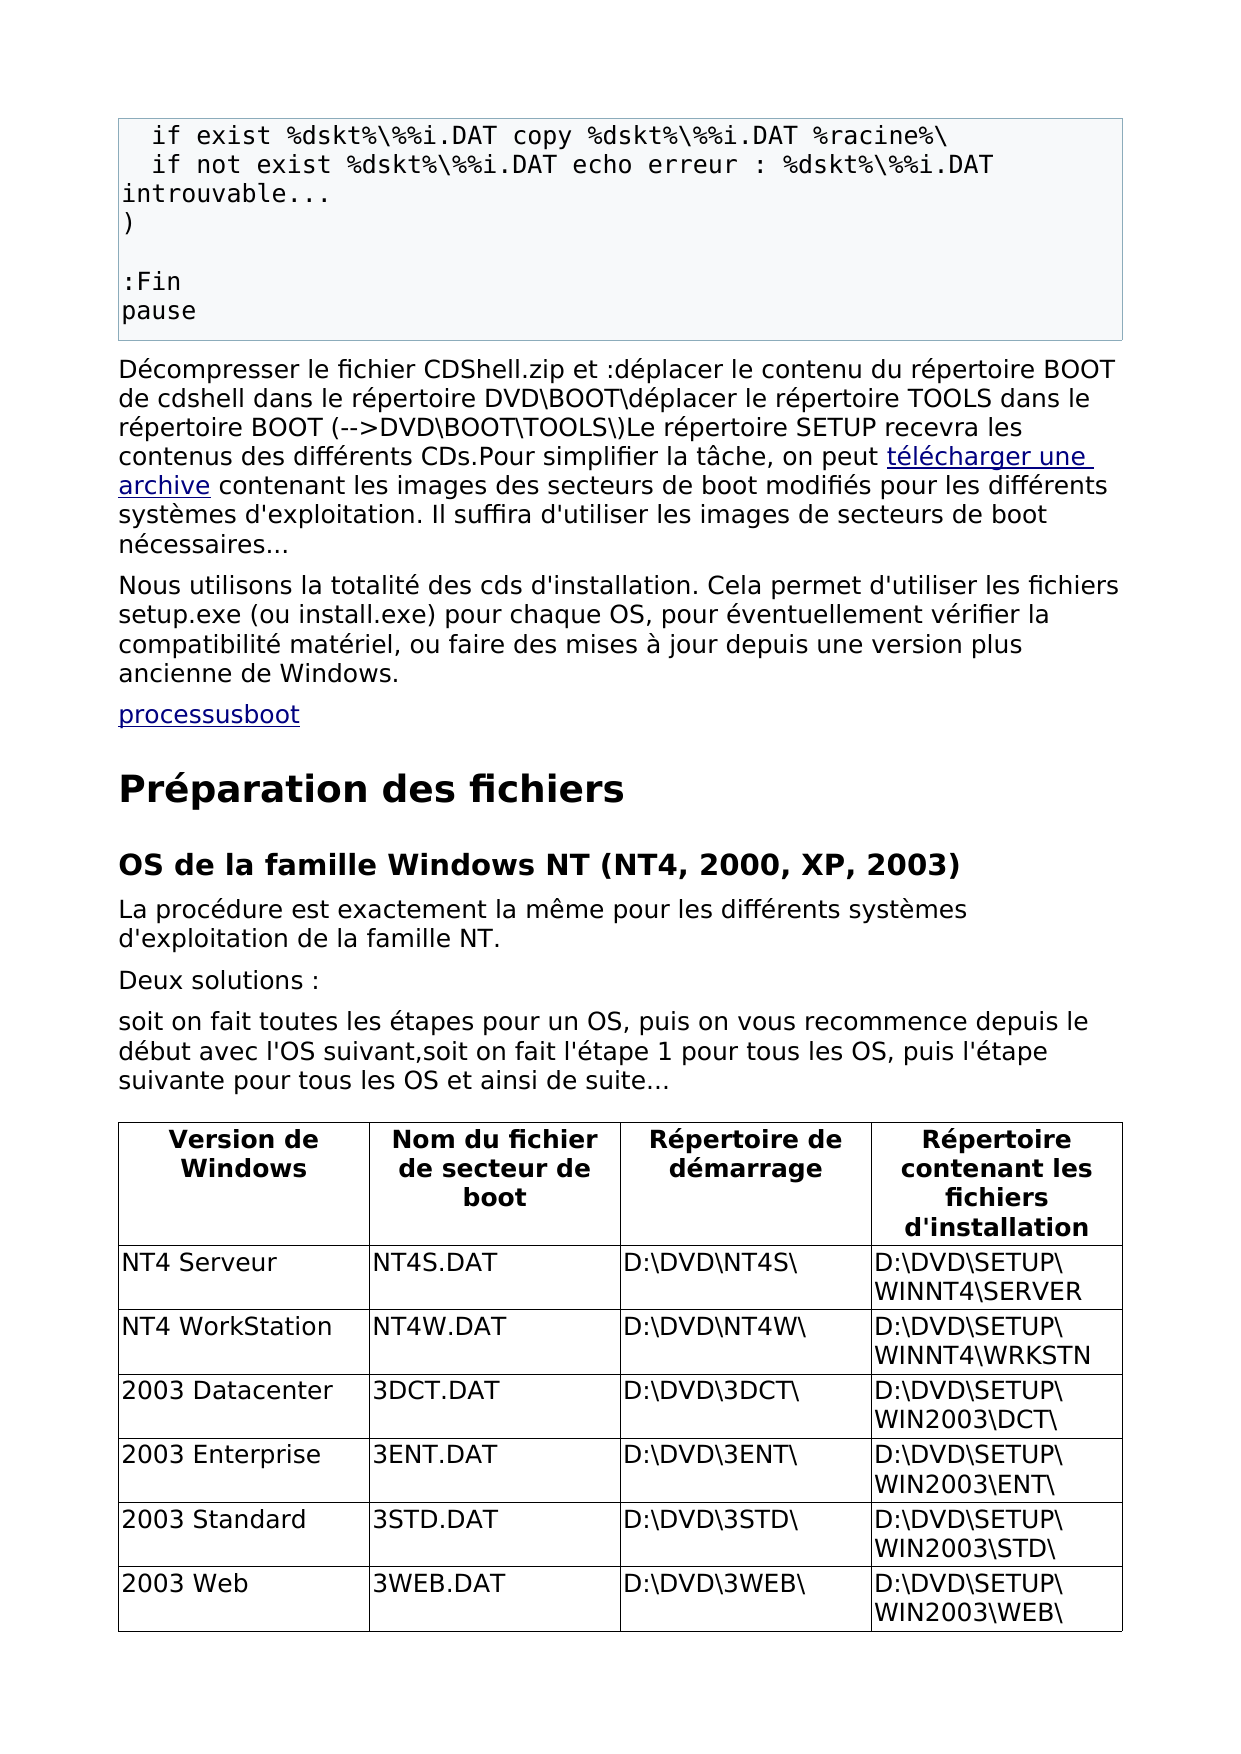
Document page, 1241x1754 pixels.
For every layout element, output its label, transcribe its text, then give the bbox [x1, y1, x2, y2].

text processusboot [118, 701, 1122, 730]
subtitle OS de la famille Windows NT (NT4, 2000, XP, 2003) [118, 848, 1122, 882]
table_header if exist %dskt%\%%i.DAT copy %dskt%\%%i.DAT %racine%\ if not exist %dskt%\%%i.DAT echo erreur : %dskt%\%%i.DAT introuvable... ) :Fin pause [119, 119, 1122, 340]
table_cell NT4S.DAT [370, 1246, 620, 1309]
table_cell 3DCT.DAT [370, 1375, 620, 1438]
text Décompresser le fichier CDShell.zip et :déplacer le contenu du répertoire BOOT de cdshell dans le répertoire DVD\BOOT\déplacer le répertoire TOOLS dans le répertoire BOOT (-->DVD\BOOT\TOOLS\)Le répertoire SETUP recevra les contenus des différents CDs.Pour simplifier la tâche, on peut télécharger une archive contenant les images des secteurs de boot modifiés pour les différents systèmes d'exploitation. Il suffira d'utiliser les images de secteurs de boot nécessaires... [118, 355, 1122, 559]
table_cell D:\DVD\SETUP\WINNT4\SERVER [872, 1246, 1122, 1309]
text Deux solutions : [118, 966, 1122, 995]
table_cell 2003 Enterprise [119, 1439, 369, 1502]
table_header Répertoire de démarrage [621, 1123, 871, 1245]
table_cell D:\DVD\3ENT\ [621, 1439, 871, 1502]
table_cell D:\DVD\3WEB\ [621, 1567, 871, 1631]
table_header Répertoire contenant les fichiers d'installation [872, 1123, 1122, 1245]
table_cell D:\DVD\SETUP\WIN2003\DCT\ [872, 1375, 1122, 1438]
table_cell D:\DVD\SETUP\WIN2003\STD\ [872, 1503, 1122, 1566]
table_cell D:\DVD\SETUP\WIN2003\WEB\ [872, 1567, 1122, 1631]
table_cell 3WEB.DAT [370, 1567, 620, 1631]
table_cell 2003 Datacenter [119, 1375, 369, 1438]
table_cell NT4 WorkStation [119, 1310, 369, 1373]
table_cell D:\DVD\3STD\ [621, 1503, 871, 1566]
table_cell 2003 Standard [119, 1503, 369, 1566]
table_cell 2003 Web [119, 1567, 369, 1631]
table_cell 3STD.DAT [370, 1503, 620, 1566]
text soit on fait toutes les étapes pour un OS, puis on vous recommence depuis le début avec l'OS suivant,soit on fait l'étape 1 pour tous les OS, puis l'étape suivante pour tous les OS et ainsi de suite... [118, 1007, 1122, 1095]
table_cell D:\DVD\SETUP\WINNT4\WRKSTN [872, 1310, 1122, 1373]
table_cell 3ENT.DAT [370, 1439, 620, 1502]
text La procédure est exactement la même pour les différents systèmes d'exploitation de la famille NT. [118, 895, 1122, 953]
table_header Nom du fichier de secteur de boot [370, 1123, 620, 1245]
text Nous utilisons la totalité des cds d'installation. Cela permet d'utiliser les fichiers setup.exe (ou install.exe) pour chaque OS, pour éventuellement vérifier la compatibilité matériel, ou faire des mises à jour depuis une version plus ancienne de Windows. [118, 572, 1122, 688]
table_cell D:\DVD\NT4S\ [621, 1246, 871, 1309]
subtitle Préparation des fichiers [118, 767, 1122, 811]
table_header Version de Windows [119, 1123, 369, 1245]
table_cell NT4W.DAT [370, 1310, 620, 1373]
table_cell D:\DVD\SETUP\WIN2003\ENT\ [872, 1439, 1122, 1502]
table_cell D:\DVD\3DCT\ [621, 1375, 871, 1438]
table_cell NT4 Serveur [119, 1246, 369, 1309]
table_cell D:\DVD\NT4W\ [621, 1310, 871, 1373]
